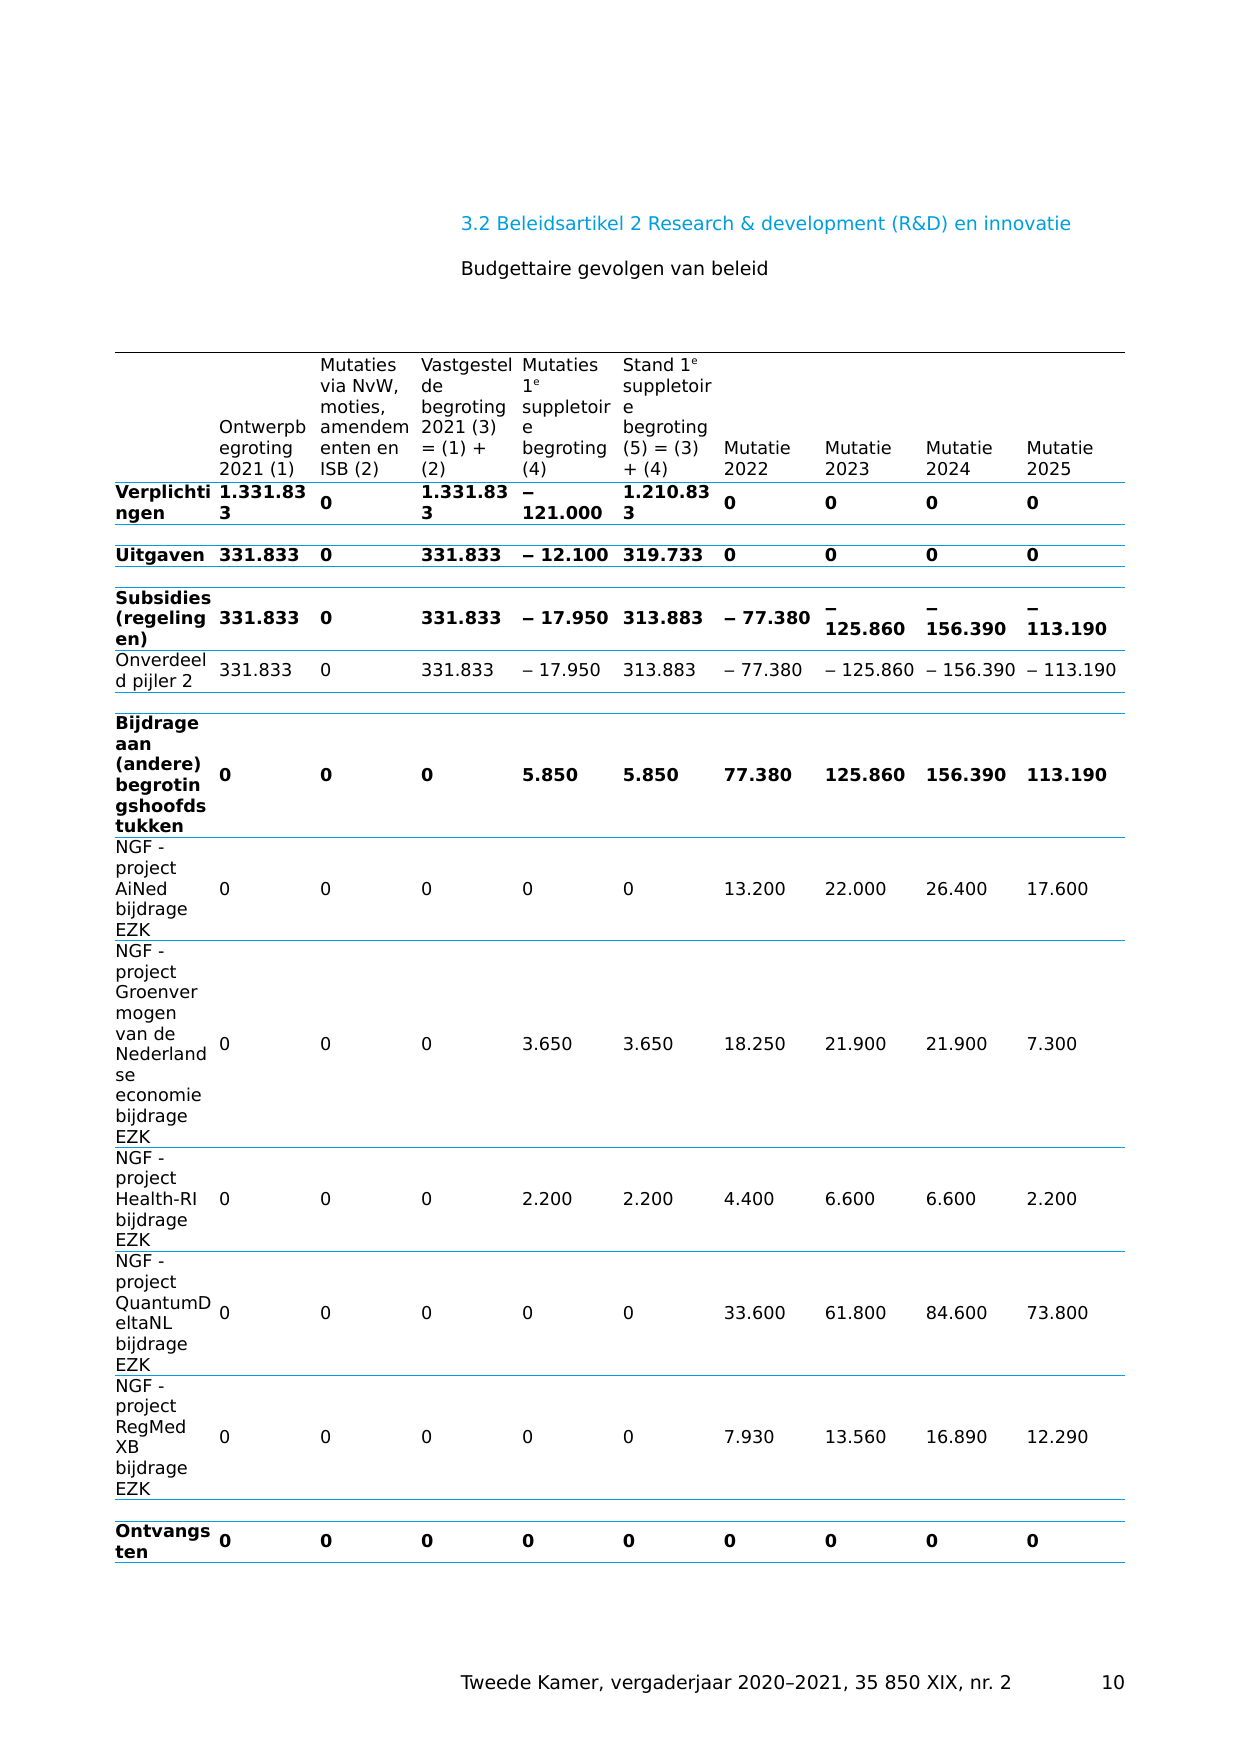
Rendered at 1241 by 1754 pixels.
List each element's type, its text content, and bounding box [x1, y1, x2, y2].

table_cell 12.290 [1024, 1376, 1125, 1499]
table_cell ‒ 113.190 [1024, 651, 1125, 691]
table_cell 0 [317, 651, 418, 691]
table_cell [519, 1500, 620, 1521]
table_cell 13.200 [721, 838, 822, 940]
table_cell 113.190 [1024, 714, 1125, 837]
table_cell Onverdeeld pijler 2 [115, 651, 216, 691]
table_cell [216, 1500, 317, 1521]
table_cell 18.250 [721, 941, 822, 1147]
table_cell 13.560 [822, 1376, 923, 1499]
table_cell [115, 525, 216, 545]
table_cell 5.850 [620, 714, 721, 837]
table_cell [822, 567, 923, 587]
table_cell Bijdrage aan (andere) begrotingshoofdstukken [115, 714, 216, 837]
table_cell [418, 1500, 519, 1521]
table_cell [115, 1500, 216, 1521]
table_header Tabel 7 Budgettaire gevolgen van beleid art. 2 Research & development (R&D) en innovatie (Eerste suppletoire begroting) (bedragen x € 1.000) [115, 304, 1125, 352]
table_cell 0 [923, 1522, 1023, 1562]
table_cell 0 [216, 838, 317, 940]
table_cell 77.380 [721, 714, 822, 837]
table_cell 0 [1024, 1522, 1125, 1562]
table_cell ‒ 156.390 [923, 651, 1023, 691]
table_cell 331.833 [418, 546, 519, 566]
table_cell [923, 693, 1023, 712]
table_cell 0 [822, 483, 923, 524]
table_cell 26.400 [923, 838, 1023, 940]
table_cell 0 [418, 714, 519, 837]
table_cell 0 [418, 941, 519, 1147]
table_cell 0 [216, 1522, 317, 1562]
table_cell 331.833 [418, 588, 519, 649]
table_cell ‒ 77.380 [721, 588, 822, 649]
table_cell 0 [317, 1522, 418, 1562]
table_cell 7.930 [721, 1376, 822, 1499]
table_cell NGF - project Health-RI bijdrage EZK [115, 1148, 216, 1251]
table_cell 0 [317, 1148, 418, 1251]
table_cell [115, 693, 216, 712]
table_cell [721, 525, 822, 545]
table_cell Subsidies (regelingen) [115, 588, 216, 649]
table_cell ‒ 17.950 [519, 588, 620, 649]
table_cell [620, 693, 721, 712]
table_cell 0 [317, 1376, 418, 1499]
table_cell Verplichtingen [115, 483, 216, 524]
table_cell [822, 525, 923, 545]
table_cell [822, 1500, 923, 1521]
table_cell 0 [620, 1522, 721, 1562]
table_cell 0 [822, 1522, 923, 1562]
table_cell 6.600 [822, 1148, 923, 1251]
table_cell 0 [418, 1148, 519, 1251]
table_cell [418, 567, 519, 587]
table_cell 0 [418, 1376, 519, 1499]
table_cell Mutatie 2022 [721, 353, 822, 482]
table_cell Ontvangsten [115, 1522, 216, 1562]
table_cell 16.890 [923, 1376, 1023, 1499]
table_cell 0 [317, 1252, 418, 1375]
table_cell [620, 1500, 721, 1521]
table_cell 0 [1024, 546, 1125, 566]
table_cell ‒ 156.390 [923, 588, 1023, 649]
table_cell NGF - project AiNed bijdrage EZK [115, 838, 216, 940]
table_cell [822, 693, 923, 712]
table_cell 331.833 [216, 651, 317, 691]
title 3.2 Beleidsartikel 2 Research & development (R&D) en innovatie [461, 213, 1125, 235]
table_cell 0 [620, 1252, 721, 1375]
table_cell 0 [418, 838, 519, 940]
table_cell 61.800 [822, 1252, 923, 1375]
table_cell [418, 525, 519, 545]
table_cell 2.200 [519, 1148, 620, 1251]
table_cell [317, 525, 418, 545]
table_cell 21.900 [923, 941, 1023, 1147]
table_cell 0 [317, 714, 418, 837]
table_cell Vastgestelde begroting 2021 (3) = (1) + (2) [418, 353, 519, 482]
table_cell [721, 1500, 822, 1521]
table_cell [620, 567, 721, 587]
table_cell 1.331.833 [418, 483, 519, 524]
table_cell 313.883 [620, 588, 721, 649]
table_cell ‒ 125.860 [822, 588, 923, 649]
table_cell Mutatie 2023 [822, 353, 923, 482]
table_cell 84.600 [923, 1252, 1023, 1375]
table_cell 331.833 [216, 546, 317, 566]
table_cell Mutaties 1e suppletoire begroting (4) [519, 353, 620, 482]
table_cell NGF - project QuantumDeltaNL bijdrage EZK [115, 1252, 216, 1375]
table_cell 0 [519, 838, 620, 940]
table_cell [519, 525, 620, 545]
title Budgettaire gevolgen van beleid [461, 258, 1125, 280]
table_cell 22.000 [822, 838, 923, 940]
table_cell [216, 525, 317, 545]
table_cell 0 [721, 1522, 822, 1562]
table_cell 1.210.833 [620, 483, 721, 524]
table_cell [418, 693, 519, 712]
table_cell 21.900 [822, 941, 923, 1147]
table_cell ‒ 121.000 [519, 483, 620, 524]
table_cell 0 [519, 1522, 620, 1562]
table_cell 0 [519, 1252, 620, 1375]
table_cell 7.300 [1024, 941, 1125, 1147]
table_cell 0 [317, 546, 418, 566]
table_cell [216, 693, 317, 712]
table_cell 0 [317, 941, 418, 1147]
table_cell 0 [418, 1522, 519, 1562]
table_cell [317, 1500, 418, 1521]
table_cell 0 [216, 1148, 317, 1251]
table_cell 331.833 [418, 651, 519, 691]
table_cell 0 [721, 546, 822, 566]
table_cell [721, 567, 822, 587]
table_cell [923, 1500, 1023, 1521]
table_cell 0 [923, 483, 1023, 524]
table_cell [317, 693, 418, 712]
table_cell [115, 353, 216, 482]
table_cell [1024, 525, 1125, 545]
table_cell 0 [1024, 483, 1125, 524]
table_cell 2.200 [620, 1148, 721, 1251]
table_cell [1024, 693, 1125, 712]
table_cell 0 [620, 838, 721, 940]
table_cell [620, 525, 721, 545]
table_cell ‒ 12.100 [519, 546, 620, 566]
table_cell [216, 567, 317, 587]
table_cell 0 [822, 546, 923, 566]
table_cell 0 [418, 1252, 519, 1375]
table_cell 0 [216, 714, 317, 837]
table_cell 319.733 [620, 546, 721, 566]
table_cell NGF - project RegMed XB bijdrage EZK [115, 1376, 216, 1499]
table_cell 0 [721, 483, 822, 524]
table_cell 0 [216, 1252, 317, 1375]
table_cell 0 [317, 588, 418, 649]
table_cell [317, 567, 418, 587]
table_cell Uitgaven [115, 546, 216, 566]
table_cell 73.800 [1024, 1252, 1125, 1375]
table_cell 0 [519, 1376, 620, 1499]
table_cell 125.860 [822, 714, 923, 837]
table_cell 1.331.833 [216, 483, 317, 524]
table_cell 3.650 [620, 941, 721, 1147]
table_cell Mutaties via NvW, moties, amendementen en ISB (2) [317, 353, 418, 482]
table_cell [519, 693, 620, 712]
table_cell 0 [317, 483, 418, 524]
table_cell 4.400 [721, 1148, 822, 1251]
table_cell ‒ 17.950 [519, 651, 620, 691]
table_cell [1024, 567, 1125, 587]
table_cell [923, 525, 1023, 545]
table_cell ‒ 77.380 [721, 651, 822, 691]
table_cell 17.600 [1024, 838, 1125, 940]
table_cell [923, 567, 1023, 587]
table_cell [721, 693, 822, 712]
table_cell Stand 1e suppletoire begroting (5) = (3) + (4) [620, 353, 721, 482]
table_cell 313.883 [620, 651, 721, 691]
table_cell 2.200 [1024, 1148, 1125, 1251]
table_cell 5.850 [519, 714, 620, 837]
table_cell Ontwerpbegroting 2021 (1) [216, 353, 317, 482]
table_cell 0 [216, 941, 317, 1147]
table_cell 0 [923, 546, 1023, 566]
table_cell 156.390 [923, 714, 1023, 837]
table_cell 33.600 [721, 1252, 822, 1375]
table_cell [1024, 1500, 1125, 1521]
table_cell 0 [216, 1376, 317, 1499]
table_cell Mutatie 2024 [923, 353, 1023, 482]
table_cell 0 [317, 838, 418, 940]
table_cell 6.600 [923, 1148, 1023, 1251]
table_cell [519, 567, 620, 587]
table_cell 0 [620, 1376, 721, 1499]
table_cell ‒ 125.860 [822, 651, 923, 691]
table_cell [115, 567, 216, 587]
table_cell NGF - project Groenvermogen van de Nederlandse economie bijdrage EZK [115, 941, 216, 1147]
table_cell ‒ 113.190 [1024, 588, 1125, 649]
table_cell 331.833 [216, 588, 317, 649]
table_cell 3.650 [519, 941, 620, 1147]
table_cell Mutatie 2025 [1024, 353, 1125, 482]
